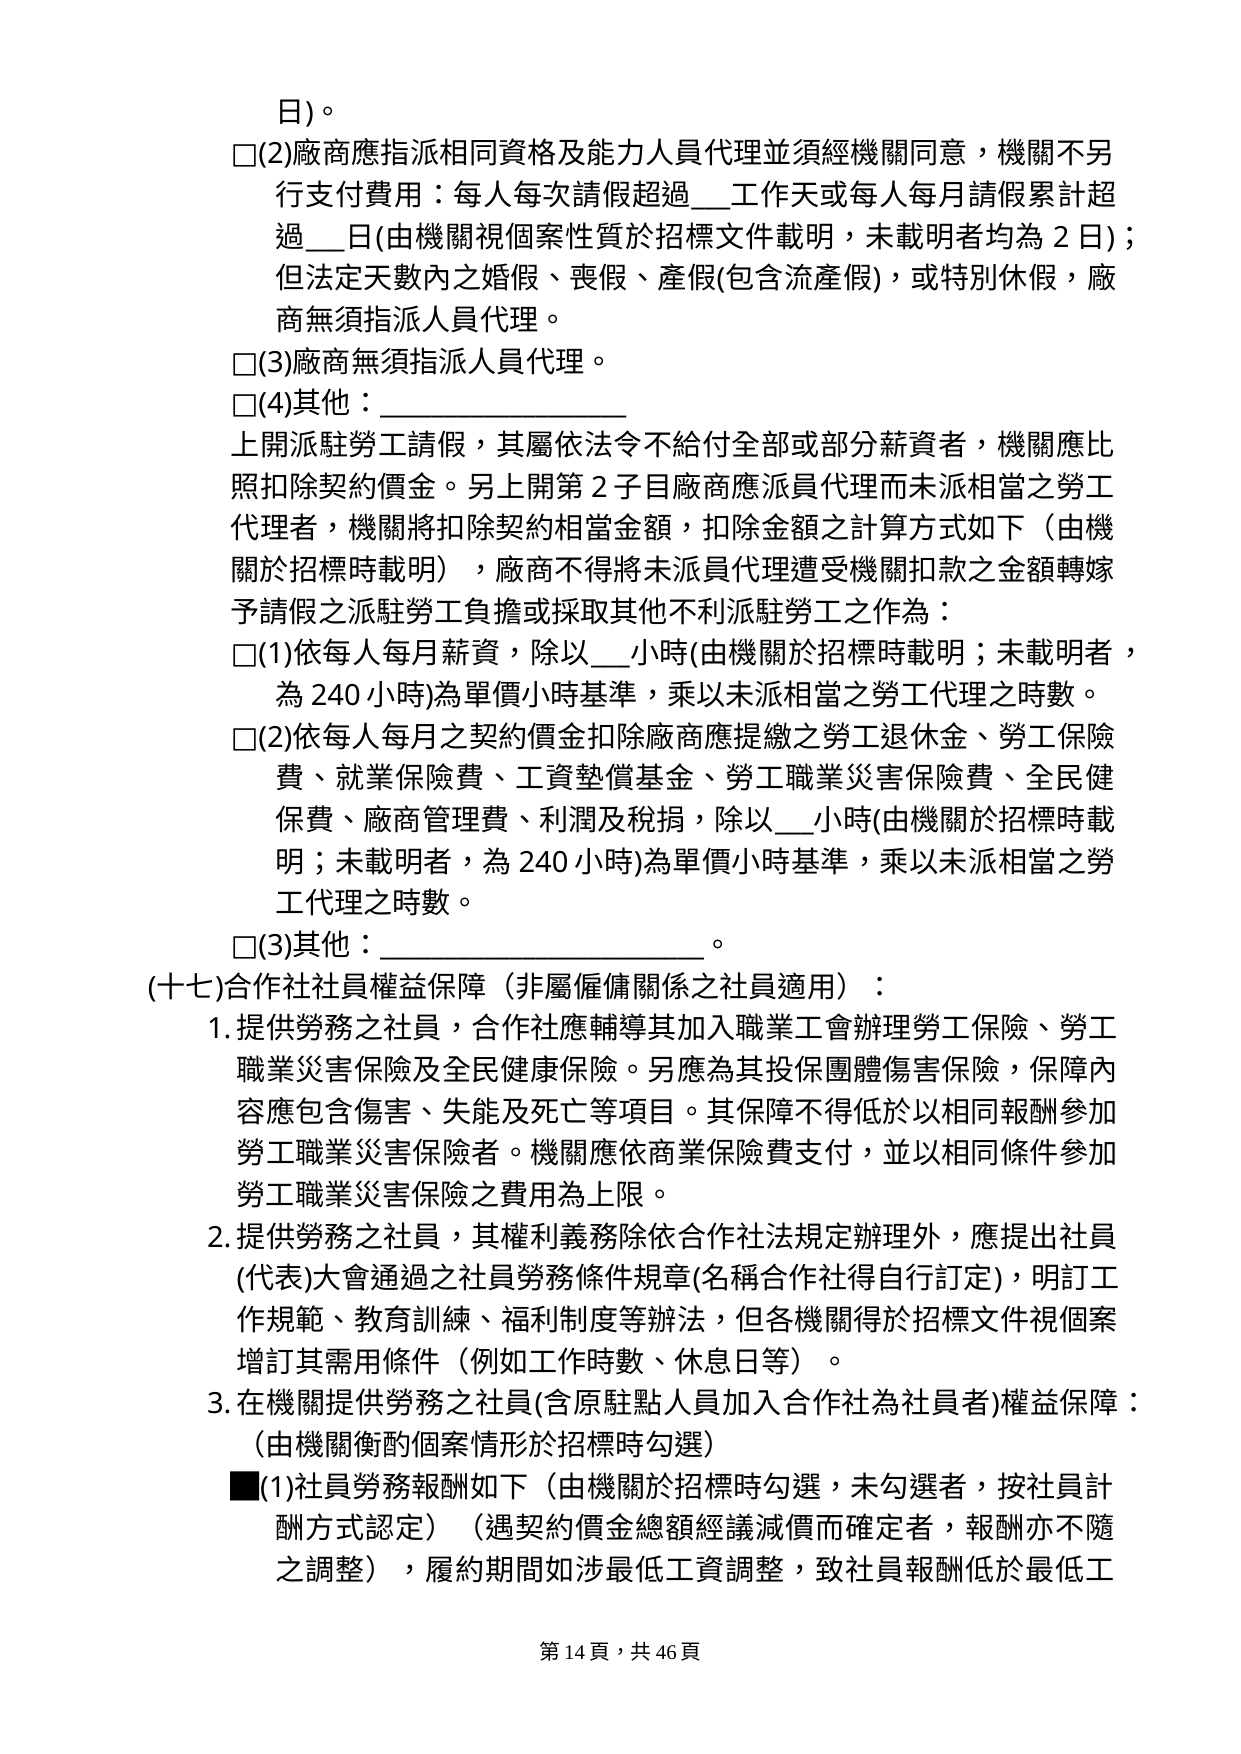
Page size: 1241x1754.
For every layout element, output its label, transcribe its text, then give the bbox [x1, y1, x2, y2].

text 3. 在機關提供勞務之社員(含原駐點人員加入合作社為社員者)權益保障：（由機關衡酌個案情形於招標時勾選） [207, 1380, 1119, 1464]
text 上開派駐勞工請假，其屬依法令不給付全部或部分薪資者，機關應比照扣除契約價金。另上開第2子目廠商應派員代理而未派相當之勞工代理者，機關將扣除契約相當金額，扣除金額之計算方式如下（由機關於招標時載明），廠商不得將未派員代理遭受機關扣款之金額轉嫁予請假之派駐勞工負擔或採取其他不利派駐勞工之作為： [230, 422, 1116, 630]
text □(3)廠商無須指派人員代理。 [231, 339, 1116, 380]
text █(1)社員勞務報酬如下（由機關於招標時勾選，未勾選者，按社員計酬方式認定）（遇契約價金總額經議減價而確定者，報酬亦不隨之調整），履約期間如涉最低工資調整，致社員報酬低於最低工 [231, 1464, 1116, 1589]
text □(2)依每人每月之契約價金扣除廠商應提繳之勞工退休金、勞工保險費、就業保險費、工資墊償基金、勞工職業災害保險費、全民健保費、廠商管理費、利潤及稅捐，除以___小時(由機關於招標時載明；未載明者，為240小時)為單價小時基準，乘以未派相當之勞工代理之時數。 [231, 714, 1116, 922]
text □(1)依每人每月薪資，除以___小時(由機關於招標時載明；未載明者，為240小時)為單價小時基準，乘以未派相當之勞工代理之時數。 [231, 630, 1116, 714]
text □(3)其他：_________________________。 [231, 922, 1116, 964]
text □(4)其他：___________________ [231, 380, 1116, 422]
text □(2)廠商應指派相同資格及能力人員代理並須經機關同意，機關不另行支付費用：每人每次請假超過___工作天或每人每月請假累計超過___日(由機關視個案性質於招標文件載明，未載明者均為2日)；但法定天數內之婚假、喪假、產假(包含流產假)，或特別休假，廠商無須指派人員代理。 [231, 130, 1116, 339]
text (十七)合作社社員權益保障（非屬僱傭關係之社員適用）： [148, 964, 1122, 1005]
text 1. 提供勞務之社員，合作社應輔導其加入職業工會辦理勞工保險、勞工職業災害保險及全民健康保險。另應為其投保團體傷害保險，保障內容應包含傷害、失能及死亡等項目。其保障不得低於以相同報酬參加勞工職業災害保險者。機關應依商業保險費支付，並以相同條件參加勞工職業災害保險之費用為上限。 [207, 1005, 1119, 1214]
text 2. 提供勞務之社員，其權利義務除依合作社法規定辦理外，應提出社員(代表)大會通過之社員勞務條件規章(名稱合作社得自行訂定)，明訂工作規範、教育訓練、福利制度等辦法，但各機關得於招標文件視個案增訂其需用條件（例如工作時數、休息日等）。 [207, 1214, 1119, 1380]
text 日)。 [231, 89, 1116, 130]
